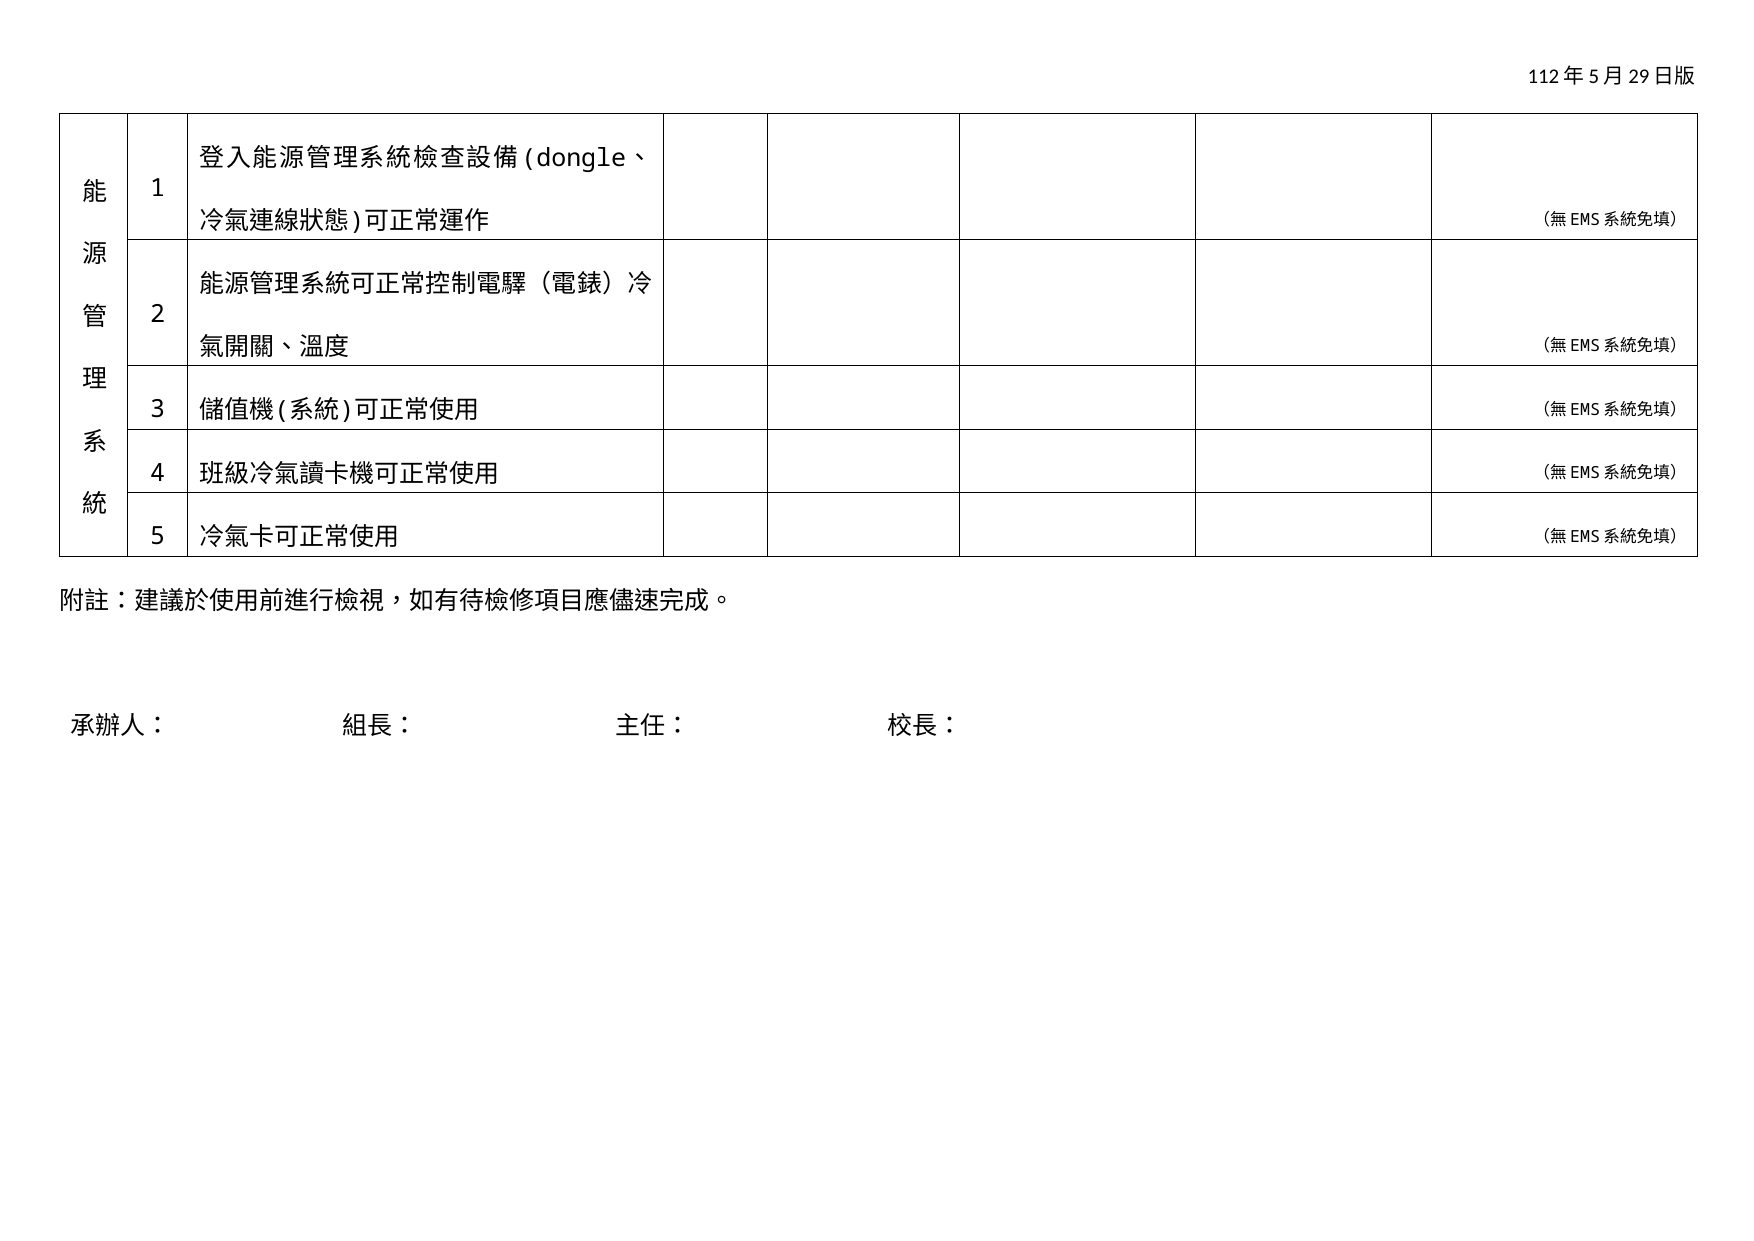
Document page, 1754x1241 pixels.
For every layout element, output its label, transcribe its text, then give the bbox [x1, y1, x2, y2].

table_cell 2 [128, 240, 187, 365]
table_cell 登入能源管理系統檢查設備(dongle、冷氣連線狀態)可正常運作 [188, 114, 663, 239]
table_cell 冷氣卡可正常使用 [188, 493, 663, 556]
table_header 組長： [331, 682, 604, 744]
table_cell 能源管理系統可正常控制電驛（電錶）冷氣開關、溫度 [188, 240, 663, 365]
table_cell [960, 114, 1195, 239]
table_header 校長： [876, 682, 1148, 744]
table_cell （無EMS系統免填） [1432, 493, 1697, 556]
table_cell [960, 240, 1195, 365]
table_cell [1196, 493, 1431, 556]
table_cell [1196, 114, 1431, 239]
table_cell [664, 366, 767, 429]
table_cell 3 [128, 366, 187, 429]
table_cell 能源管理系統 [60, 114, 127, 556]
table_cell [664, 430, 767, 492]
table_cell 儲值機(系統)可正常使用 [188, 366, 663, 429]
table_header 承辦人： [59, 682, 331, 744]
table_cell [664, 493, 767, 556]
table_cell [664, 240, 767, 365]
table_cell 1 [128, 114, 187, 239]
table_cell [768, 114, 959, 239]
table_cell （無EMS系統免填） [1432, 240, 1697, 365]
table_cell （無EMS系統免填） [1432, 114, 1697, 239]
table_cell [960, 493, 1195, 556]
table_cell [960, 366, 1195, 429]
table_cell （無EMS系統免填） [1432, 366, 1697, 429]
table_cell [768, 366, 959, 429]
table_cell 4 [128, 430, 187, 492]
table_cell [1196, 430, 1431, 492]
table_cell [960, 430, 1195, 492]
table_cell [768, 240, 959, 365]
table_cell 班級冷氣讀卡機可正常使用 [188, 430, 663, 492]
text 附註：建議於使用前進行檢視，如有待檢修項目應儘速完成。 [59, 557, 1695, 619]
table_cell [664, 114, 767, 239]
table_cell [768, 493, 959, 556]
table_header 主任： [604, 682, 876, 744]
table_cell [1196, 366, 1431, 429]
table_cell 5 [128, 493, 187, 556]
table_cell （無EMS系統免填） [1432, 430, 1697, 492]
table_cell [768, 430, 959, 492]
table_cell [1196, 240, 1431, 365]
